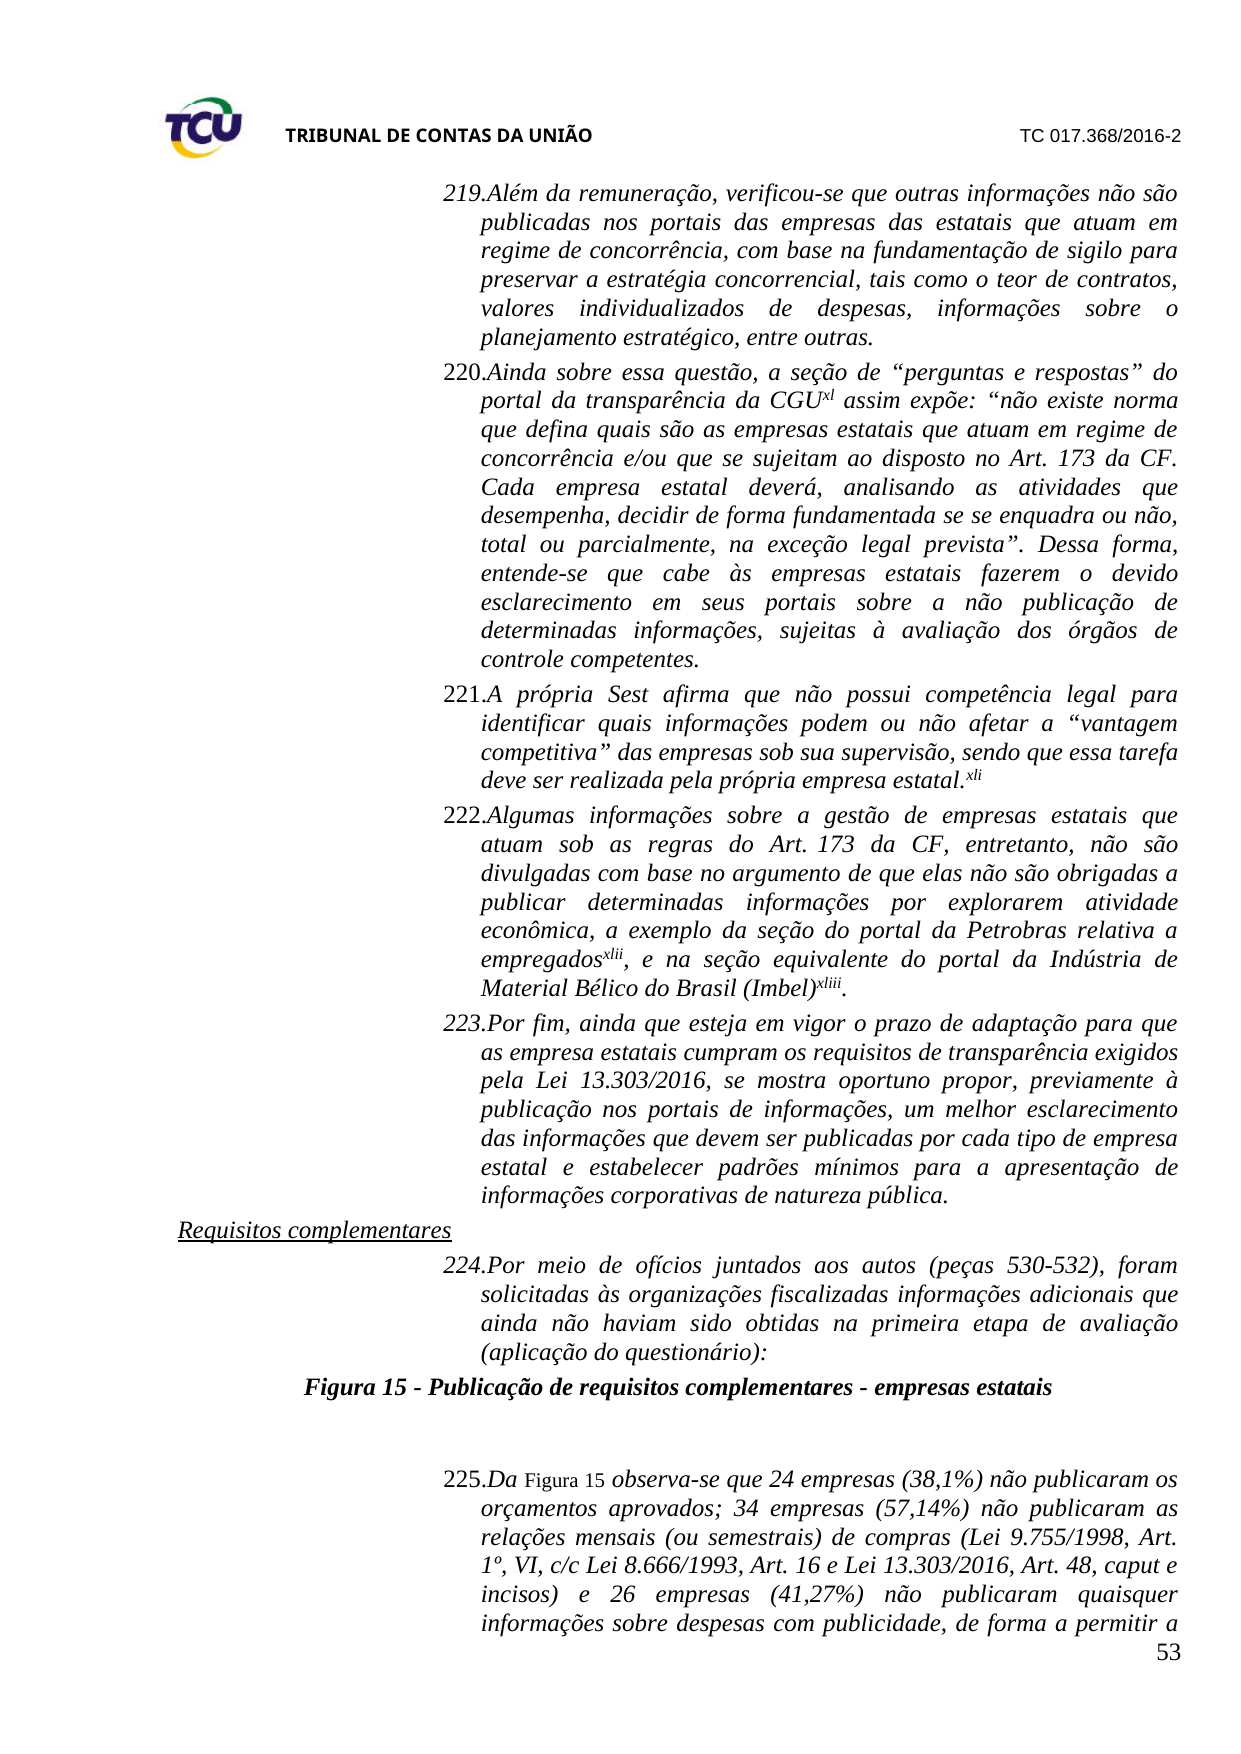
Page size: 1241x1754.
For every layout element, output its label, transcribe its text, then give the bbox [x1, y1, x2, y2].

list Da Figura 15 observa-se que 24 empresas (38,1%) não publicaram os orçamentos aprovados; 34 empresas (57,14%) não publicaram as relações mensais (ou semestrais) de compras (Lei 9.755/1998, Art. 1º, VI, c/c Lei 8.666/1993, Art. 16 e Lei 13.303/2016, Art. 48, caput e incisos) e 26 empresas (41,27%) não publicaram quaisquer informações sobre despesas com publicidade, de forma a permitir a verificação do limite previsto no Art. 93 da Lei 13.303/2016. [443, 1464, 1181, 1637]
list A própria Sest afirma que não possui competência legal para identificar quais informações podem ou não afetar a “vantagem competitiva” das empresas sob sua supervisão, sendo que essa tarefa deve ser realizada pela própria empresa estatal. [443, 679, 1181, 794]
list Por fim, ainda que esteja em vigor o prazo de adaptação para que as empresa estatais cumpram os requisitos de transparência exigidos pela Lei 13.303/2016, se mostra oportuno propor, previamente à publicação nos portais de informações, um melhor esclarecimento das informações que devem ser publicadas por cada tipo de empresa estatal e estabelecer padrões mínimos para a apresentação de informações corporativas de natureza pública. [443, 1008, 1181, 1209]
text Requisitos complementares [177, 1215, 1181, 1244]
list Além da remuneração, verificou-se que outras informações não são publicadas nos portais das empresas das estatais que atuam em regime de concorrência, com base na fundamentação de sigilo para preservar a estratégia concorrencial, tais como o teor de contratos, valores individualizados de despesas, informações sobre o planejamento estratégico, entre outras. [443, 178, 1181, 350]
list Ainda sobre essa questão, a seção de “perguntas e respostas” do portal da transparência da CGU assim expõe: “não existe norma que defina quais são as empresas estatais que atuam em regime de concorrência e/ou que se sujeitam ao disposto no Art. 173 da CF. Cada empresa estatal deverá, analisando as atividades que desempenha, decidir de forma fundamentada se se enquadra ou não, total ou parcialmente, na exceção legal prevista”. Dessa forma, entende-se que cabe às empresas estatais fazerem o devido esclarecimento em seus portais sobre a não publicação de determinadas informações, sujeitas à avaliação dos órgãos de controle competentes. [443, 357, 1181, 673]
text Figura 15 - Publicação de requisitos complementares - empresas estatais [177, 1372, 1181, 1400]
list Por meio de ofícios juntados aos autos (peças 530-532), foram solicitadas às organizações fiscalizadas informações adicionais que ainda não haviam sido obtidas na primeira etapa de avaliação (aplicação do questionário): [443, 1250, 1181, 1365]
list Algumas informações sobre a gestão de empresas estatais que atuam sob as regras do Art. 173 da CF, entretanto, não são divulgadas com base no argumento de que elas não são obrigadas a publicar determinadas informações por explorarem atividade econômica, a exemplo da seção do portal da Petrobras relativa a empregados, e na seção equivalente do portal da Indústria de Material Bélico do Brasil (Imbel). [443, 800, 1181, 1002]
